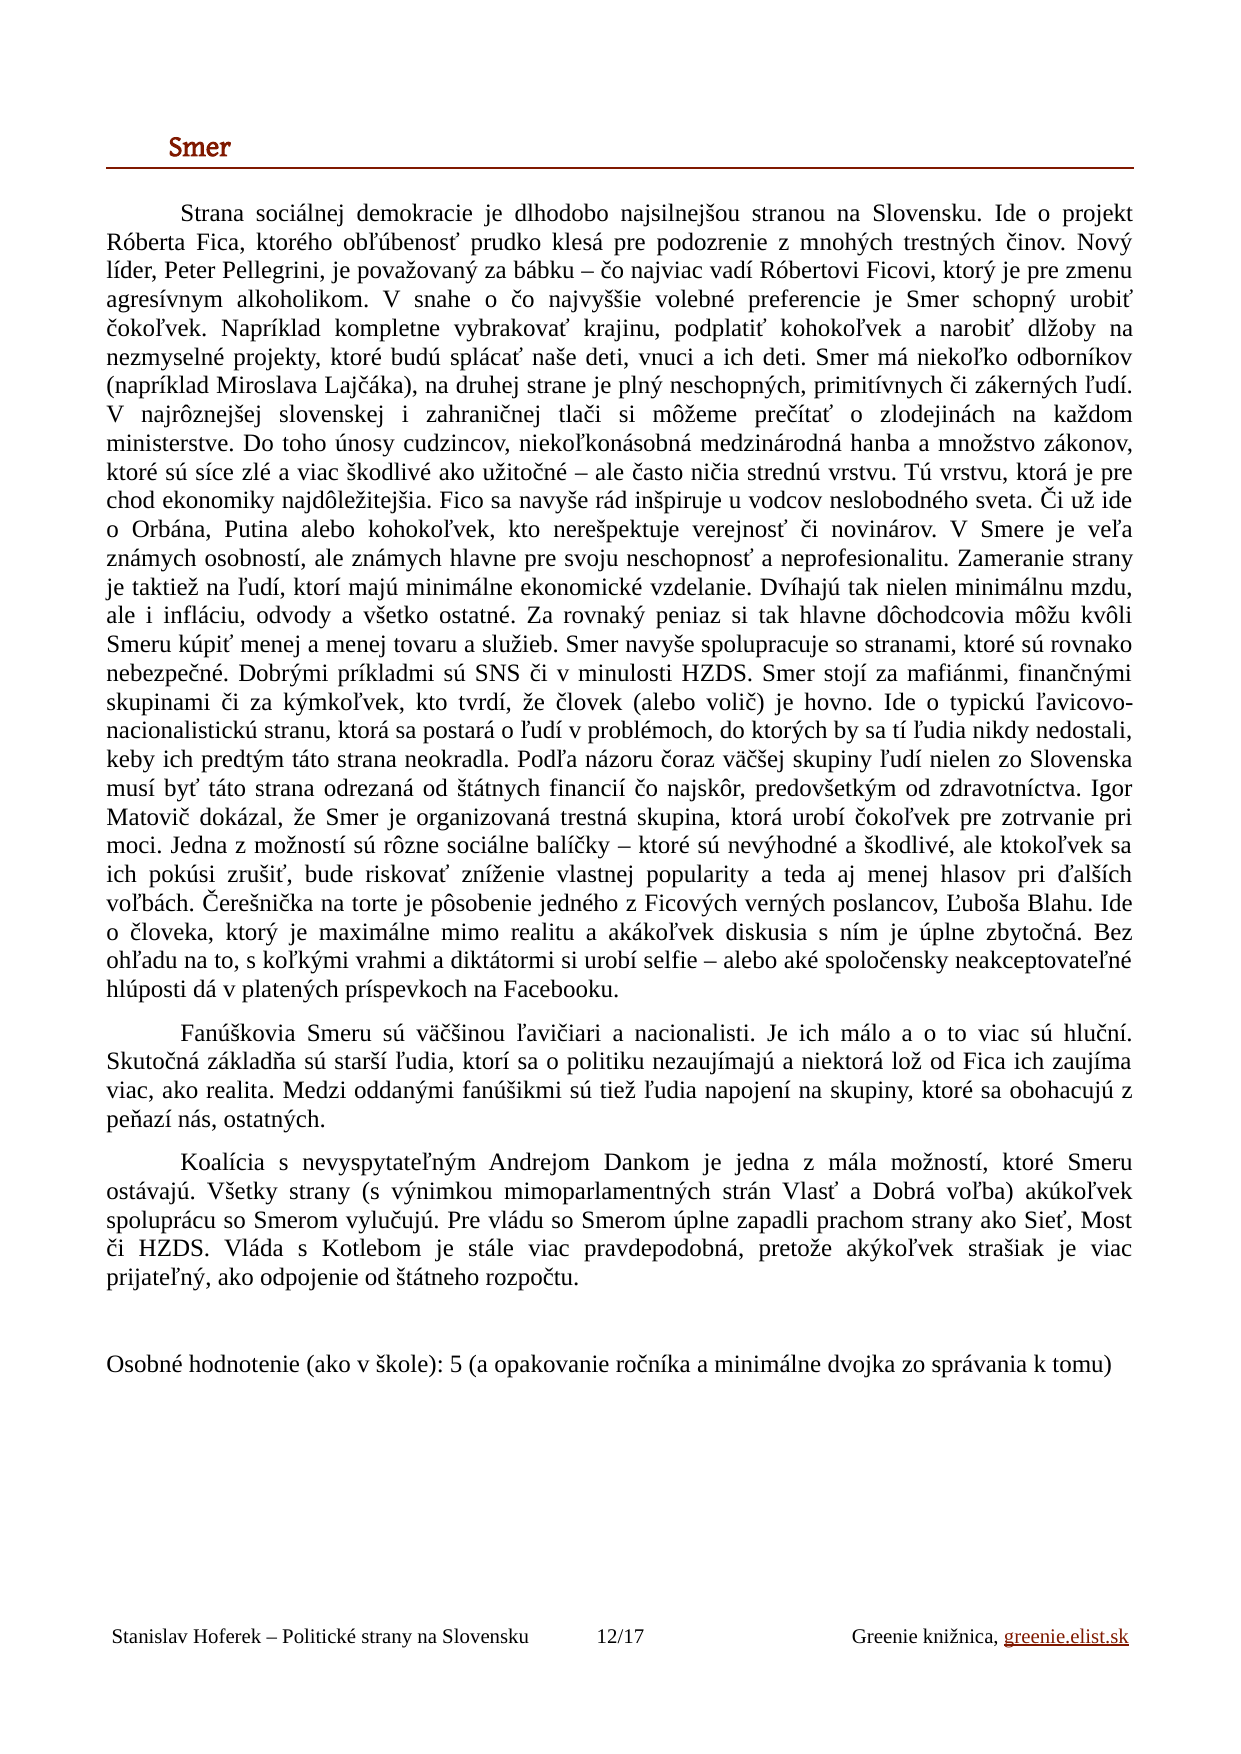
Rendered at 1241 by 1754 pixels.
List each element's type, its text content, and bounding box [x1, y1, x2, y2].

text Strana sociálnej demokracie je dlhodobo najsilnejšou stranou na Slovensku. Ide o projekt Róberta Fica, ktorého obľúbenosť prudko klesá pre podozrenie z mnohých trestných činov. Nový líder, Peter Pellegrini, je považovaný za bábku – čo najviac vadí Róbertovi Ficovi, ktorý je pre zmenu agresívnym alkoholikom. V snahe o čo najvyššie volebné preferencie je Smer schopný urobiť čokoľvek. Napríklad kompletne vybrakovať krajinu, podplatiť kohokoľvek a narobiť dlžoby na nezmyselné projekty, ktoré budú splácať naše deti, vnuci a ich deti. Smer má niekoľko odborníkov (napríklad Miroslava Lajčáka), na druhej strane je plný neschopných, primitívnych či zákerných ľudí. V najrôznejšej slovenskej i zahraničnej tlači si môžeme prečítať o zlodejinách na každom ministerstve. Do toho únosy cudzincov, niekoľkonásobná medzinárodná hanba a množstvo zákonov, ktoré sú síce zlé a viac škodlivé ako užitočné – ale často ničia strednú vrstvu. Tú vrstvu, ktorá je pre chod ekonomiky najdôležitejšia. Fico sa navyše rád inšpiruje u vodcov neslobodného sveta. Či už ide o Orbána, Putina alebo kohokoľvek, kto nerešpektuje verejnosť či novinárov. V Smere je veľa známych osobností, ale známych hlavne pre svoju neschopnosť a neprofesionalitu. Zameranie strany je taktiež na ľudí, ktorí majú minimálne ekonomické vzdelanie. Dvíhajú tak nielen minimálnu mzdu, ale i infláciu, odvody a všetko ostatné. Za rovnaký peniaz si tak hlavne dôchodcovia môžu kvôli Smeru kúpiť menej a menej tovaru a služieb. Smer navyše spolupracuje so stranami, ktoré sú rovnako nebezpečné. Dobrými príkladmi sú SNS či v minulosti HZDS. Smer stojí za mafiánmi, finančnými skupinami či za kýmkoľvek, kto tvrdí, že človek (alebo volič) je hovno. Ide o typickú ľavicovo-nacionalistickú stranu, ktorá sa postará o ľudí v problémoch, do ktorých by sa tí ľudia nikdy nedostali, keby ich predtým táto strana neokradla. Podľa názoru čoraz väčšej skupiny ľudí nielen zo Slovenska musí byť táto strana odrezaná od štátnych financií čo najskôr, predovšetkým od zdravotníctva. Igor Matovič dokázal, že Smer je organizovaná trestná skupina, ktorá urobí čokoľvek pre zotrvanie pri moci. Jedna z možností sú rôzne sociálne balíčky – ktoré sú nevýhodné a škodlivé, ale ktokoľvek sa ich pokúsi zrušiť, bude riskovať zníženie vlastnej popularity a teda aj menej hlasov pri ďalších voľbách. Čerešnička na torte je pôsobenie jedného z Ficových verných poslancov, Ľuboša Blahu. Ide o človeka, ktorý je maximálne mimo realitu a akákoľvek diskusia s ním je úplne zbytočná. Bez ohľadu na to, s koľkými vrahmi a diktátormi si urobí selfie – alebo aké spoločensky neakceptovateľné hlúposti dá v platených príspevkoch na Facebooku. [106, 198, 1134, 1003]
subtitle Smer [106, 127, 1134, 167]
text Koalícia s nevyspytateľným Andrejom Dankom je jedna z mála možností, ktoré Smeru ostávajú. Všetky strany (s výnimkou mimoparlamentných strán Vlasť a Dobrá voľba) akúkoľvek spoluprácu so Smerom vylučujú. Pre vládu so Smerom úplne zapadli prachom strany ako Sieť, Most či HZDS. Vláda s Kotlebom je stále viac pravdepodobná, pretože akýkoľvek strašiak je viac prijateľný, ako odpojenie od štátneho rozpočtu. [106, 1147, 1134, 1291]
text Osobné hodnotenie (ako v škole): 5 (a opakovanie ročníka a minimálne dvojka zo správania k tomu) [106, 1349, 1134, 1378]
text Fanúškovia Smeru sú väčšinou ľavičiari a nacionalisti. Je ich málo a o to viac sú hluční. Skutočná základňa sú starší ľudia, ktorí sa o politiku nezaujímajú a niektorá lož od Fica ich zaujíma viac, ako realita. Medzi oddanými fanúšikmi sú tiež ľudia napojení na skupiny, ktoré sa obohacujú z peňazí nás, ostatných. [106, 1018, 1134, 1133]
